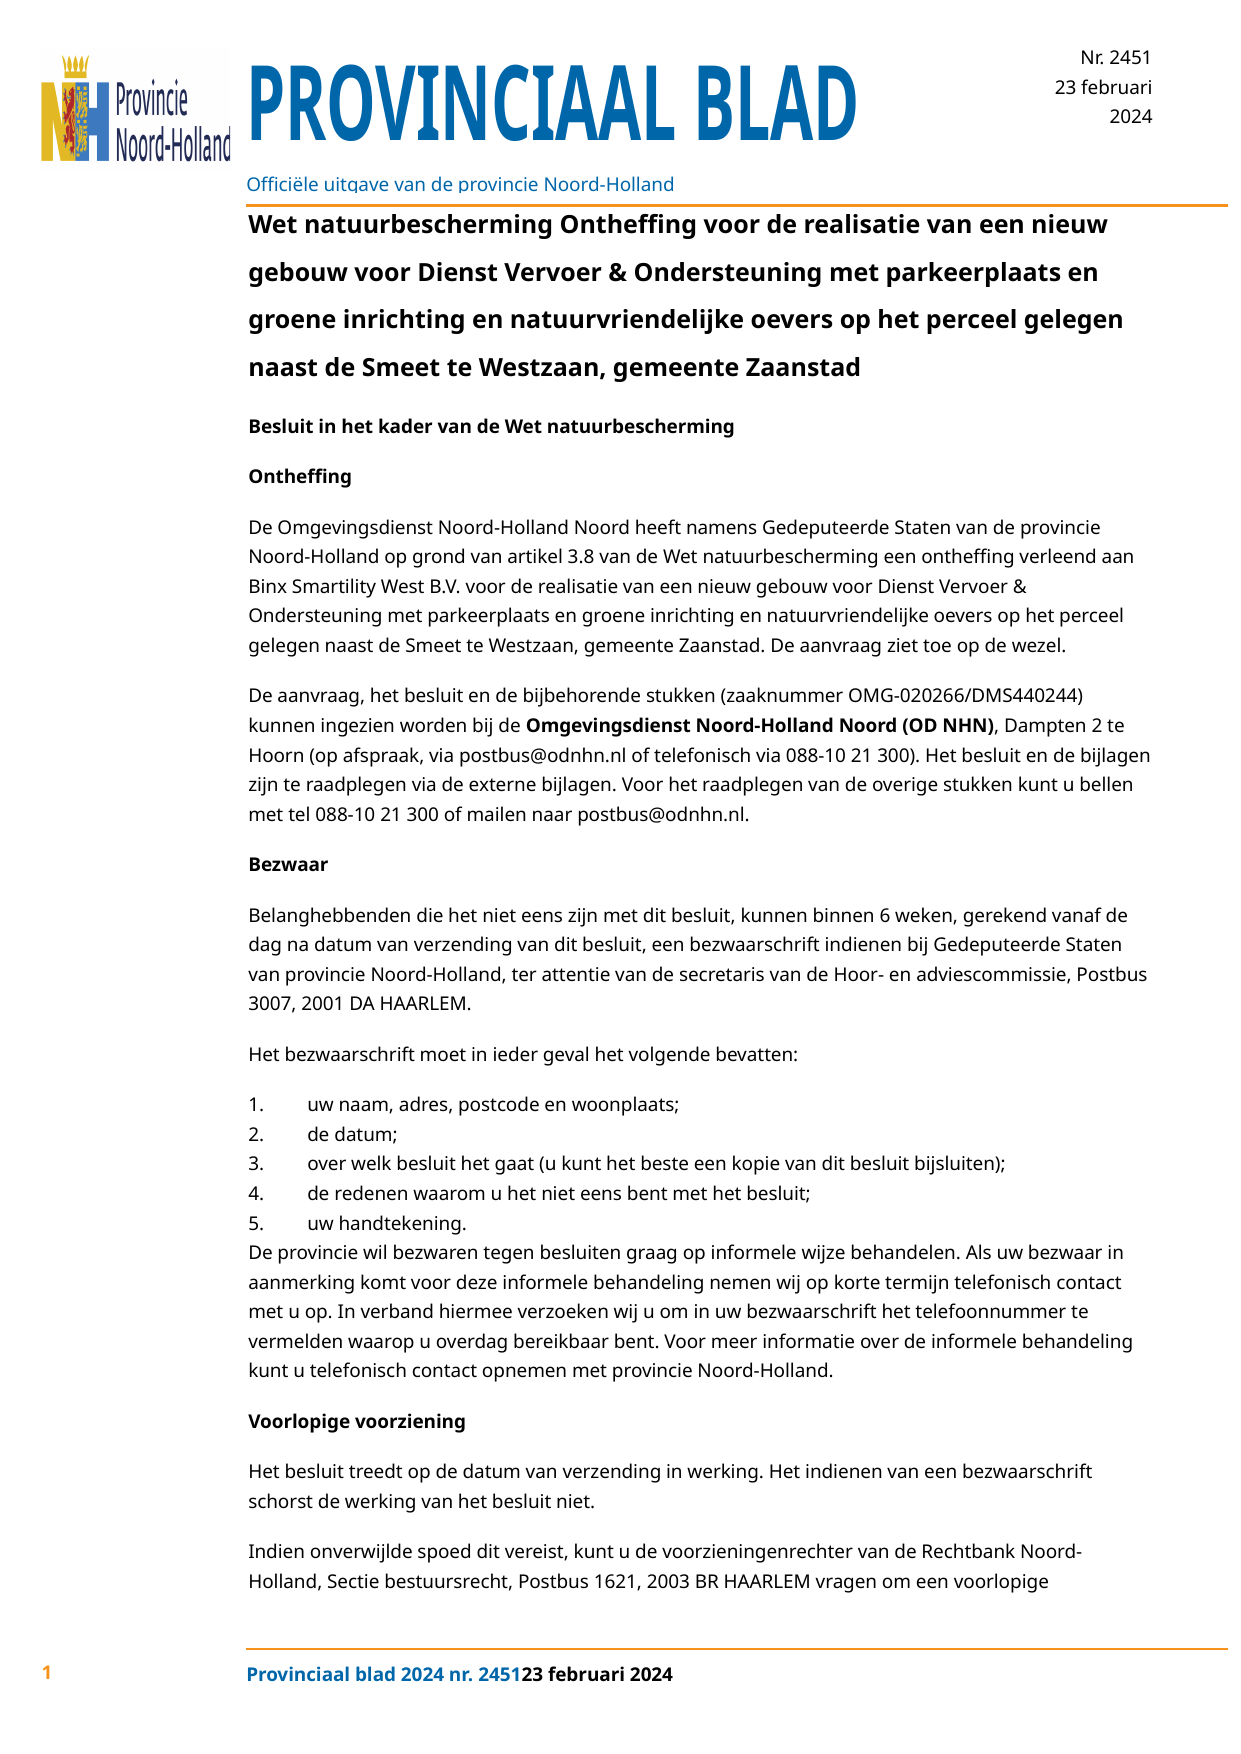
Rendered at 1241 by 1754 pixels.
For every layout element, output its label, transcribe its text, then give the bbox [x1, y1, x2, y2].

list over welk besluit het gaat (u kunt het beste een kopie van dit besluit bijsluiten); [248, 1151, 1152, 1176]
text Wet natuurbescherming Ontheffing voor de realisatie van een nieuw gebouw voor Dienst Vervoer & Ondersteuning met parkeerplaats en groene inrichting en natuurvriendelijke oevers op het perceel gelegen naast de Smeet te Westzaan, gemeente Zaanstad [248, 207, 1152, 384]
text De Omgevingsdienst Noord-Holland Noord heeft namens Gedeputeerde Staten van de provincie Noord-Holland op grond van artikel 3.8 van de Wet natuurbescherming een ontheffing verleend aan Binx Smartility West B.V. voor de realisatie van een nieuw gebouw voor Dienst Vervoer & Ondersteuning met parkeerplaats en groene inrichting en natuurvriendelijke oevers op het perceel gelegen naast de Smeet te Westzaan, gemeente Zaanstad. De aanvraag ziet toe op de wezel. [248, 514, 1152, 658]
text Bezwaar [248, 851, 1152, 877]
list de redenen waarom u het niet eens bent met het besluit; [248, 1180, 1152, 1206]
text Besluit in het kader van de Wet natuurbescherming [248, 413, 1152, 439]
text Belanghebbenden die het niet eens zijn met dit besluit, kunnen binnen 6 weken, gerekend vanaf de dag na datum van verzending van dit besluit, een bezwaarschrift indienen bij Gedeputeerde Staten van provincie Noord-Holland, ter attentie van de secretaris van de Hoor- en adviescommissie, Postbus 3007, 2001 DA HAARLEM. [248, 902, 1152, 1016]
picture [41, 47, 231, 172]
text De aanvraag, het besluit en de bijbehorende stukken (zaaknummer OMG-020266/DMS440244) kunnen ingezien worden bij de Omgevingsdienst Noord-Holland Noord (OD NHN), Dampten 2 te Hoorn (op afspraak, via postbus@odnhn.nl of telefonisch via 088-10 21 300). Het besluit en de bijlagen zijn te raadplegen via de externe bijlagen. Voor het raadplegen van de overige stukken kunt u bellen met tel 088-10 21 300 of mailen naar postbus@odnhn.nl. [248, 683, 1152, 827]
text Ontheffing [248, 463, 1152, 489]
text Het besluit treedt op de datum van verzending in werking. Het indienen van een bezwaarschrift schorst de werking van het besluit niet. [248, 1458, 1152, 1514]
text Indien onverwijlde spoed dit vereist, kunt u de voorzieningenrechter van de Rechtbank Noord-Holland, Sectie bestuursrecht, Postbus 1621, 2003 BR HAARLEM vragen om een voorlopige [248, 1538, 1152, 1594]
list uw handtekening. [248, 1210, 1152, 1236]
list de datum; [248, 1121, 1152, 1147]
list uw naam, adres, postcode en woonplaats; [248, 1091, 1152, 1117]
text De provincie wil bezwaren tegen besluiten graag op informele wijze behandelen. Als uw bezwaar in aanmerking komt voor deze informele behandeling nemen wij op korte termijn telefonisch contact met u op. In verband hiermee verzoeken wij u om in uw bezwaarschrift het telefoonnummer te vermelden waarop u overdag bereikbaar bent. Voor meer informatie over de informele behandeling kunt u telefonisch contact opnemen met provincie Noord-Holland. [248, 1239, 1152, 1383]
text Het bezwaarschrift moet in ieder geval het volgende bevatten: [248, 1041, 1152, 1067]
text Voorlopige voorziening [248, 1408, 1152, 1434]
